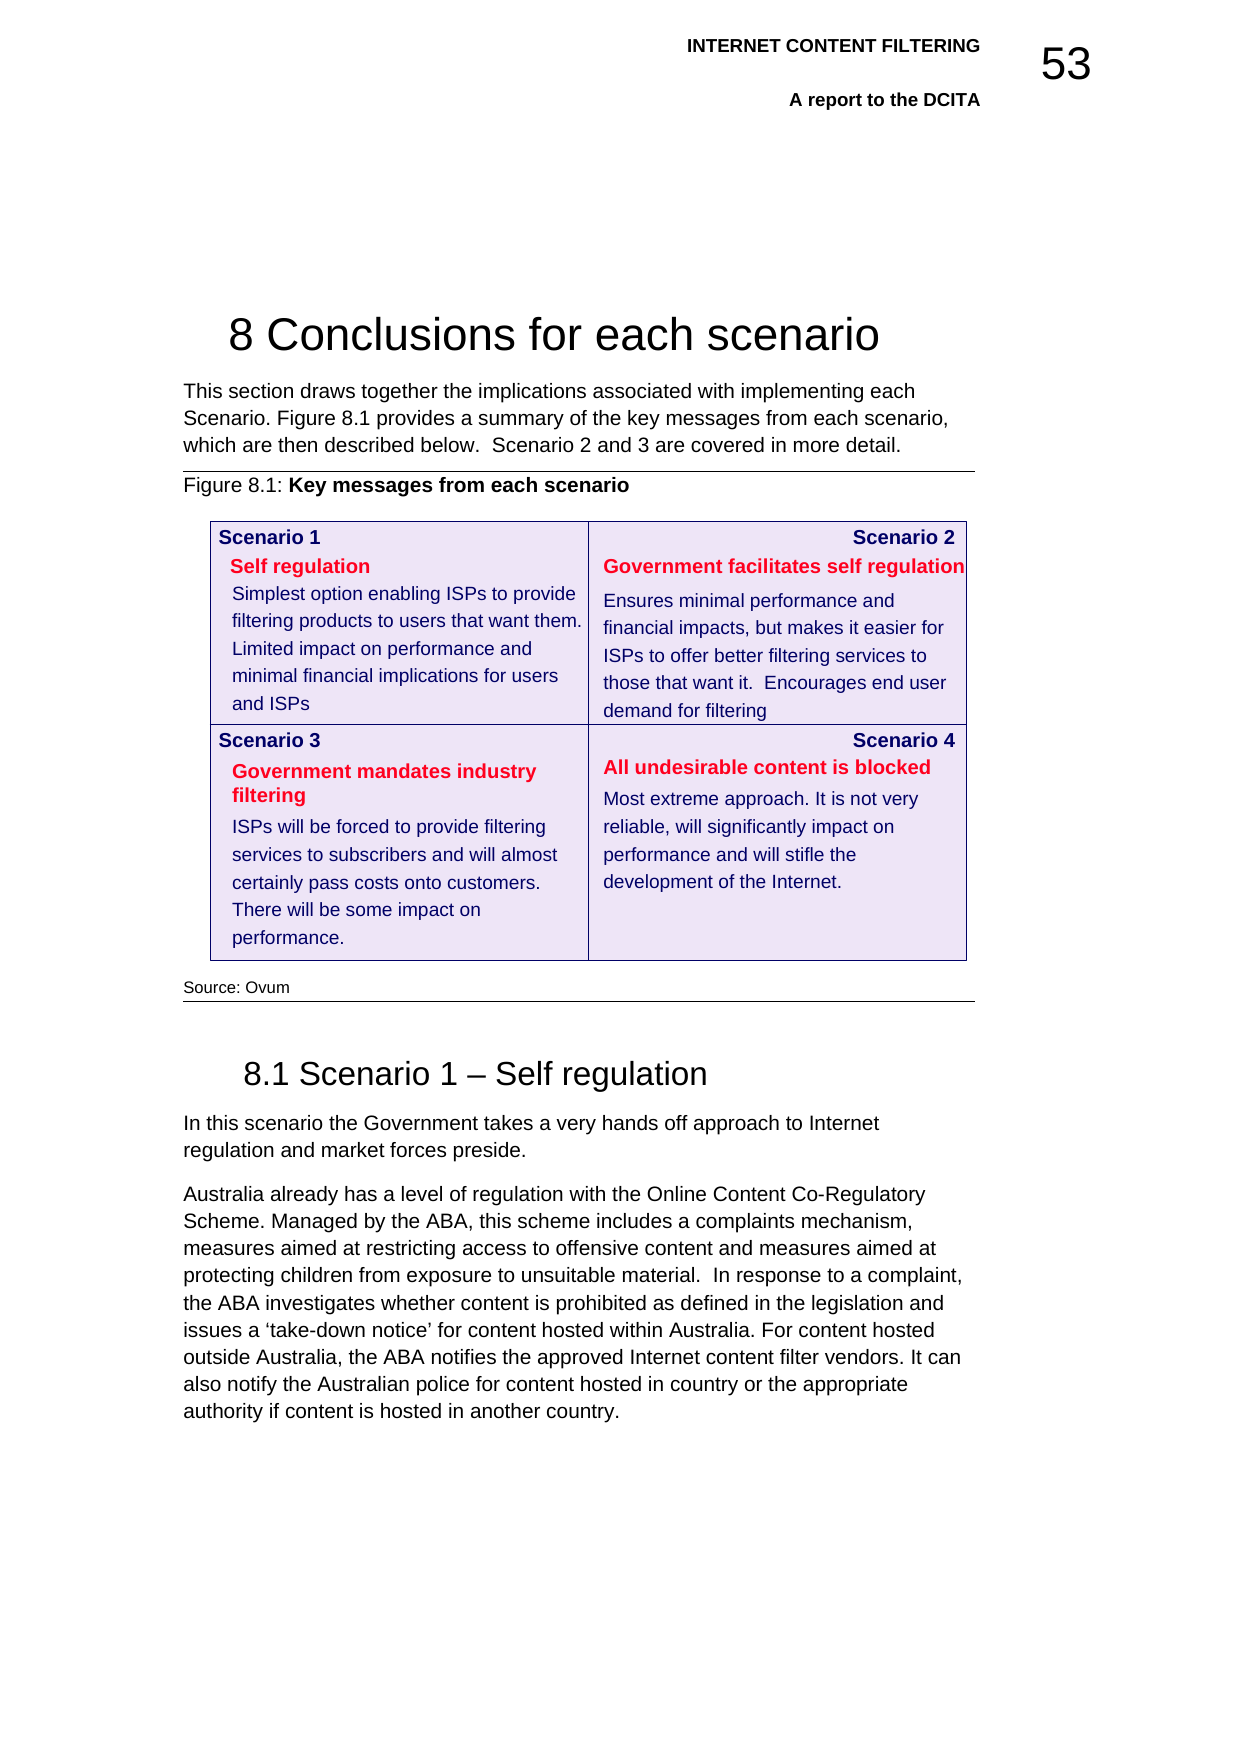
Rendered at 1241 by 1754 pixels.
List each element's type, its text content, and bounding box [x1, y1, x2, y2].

subtitle 8.1 Scenario 1 – Self regulation [183, 1055, 975, 1092]
title Figure 8.1: Key messages from each scenario [183, 472, 975, 498]
text This section draws together the implications associated with implementing each Scenario. Figure 8.1 provides a summary of the key messages from each scenario, which are then described below. Scenario 2 and 3 are covered in more detail. [183, 377, 975, 458]
subtitle 8 Conclusions for each scenario [183, 310, 975, 360]
text Source: Ovum [183, 974, 975, 1001]
text Australia already has a level of regulation with the Online Content Co-Regulatory Scheme. Managed by the ABA, this scheme includes a complaints mechanism, measures aimed at restricting access to offensive content and measures aimed at protecting children from exposure to unsuitable material. In response to a complaint, the ABA investigates whether content is prohibited as defined in the legislation and issues a ‘take-down notice’ for content hosted within Australia. For content hosted outside Australia, the ABA notifies the approved Internet content filter vendors. It can also notify the Australian police for content hosted in country or the appropriate authority if content is hosted in another country. [183, 1180, 975, 1424]
text In this scenario the Government takes a very hands off approach to Internet regulation and market forces preside. [183, 1109, 975, 1163]
